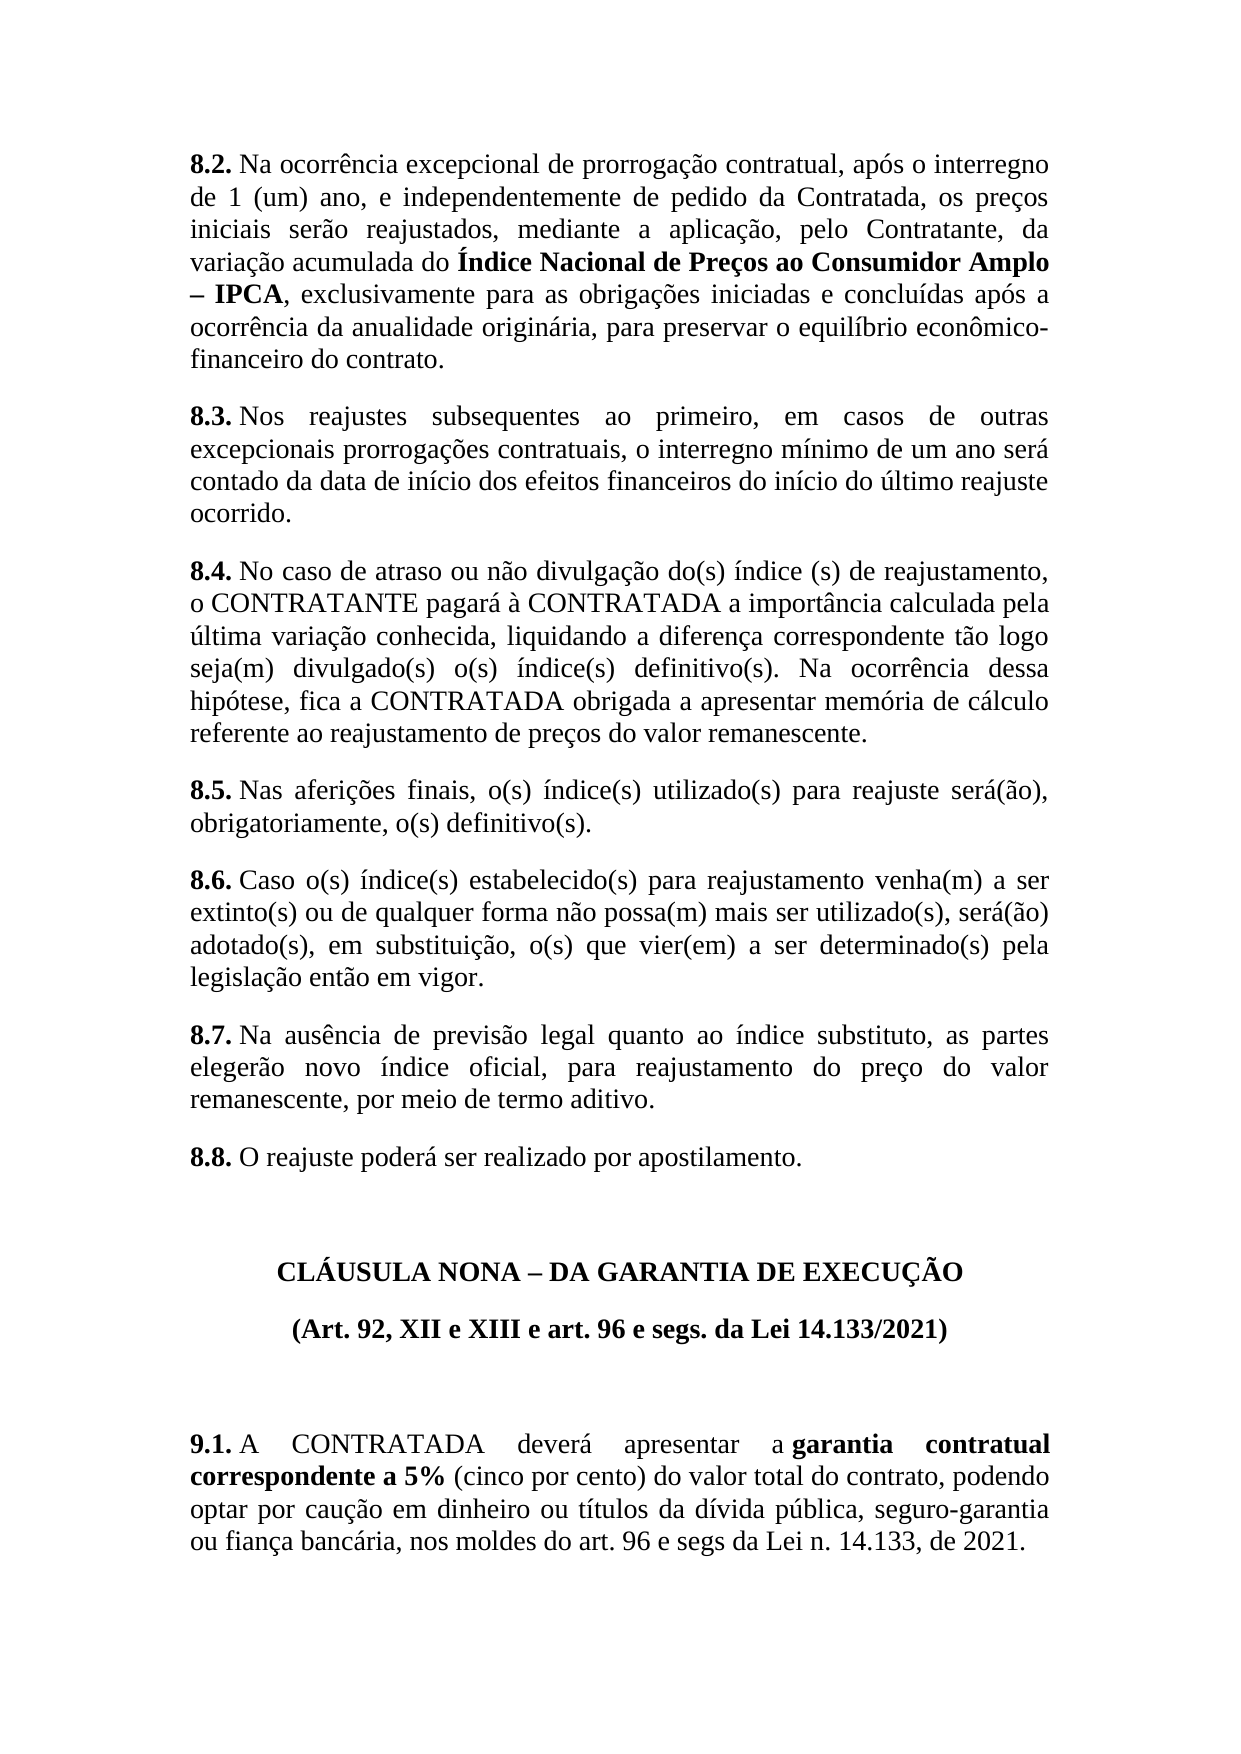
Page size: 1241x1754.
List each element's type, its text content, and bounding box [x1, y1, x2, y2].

text 8.6. Caso o(s) índice(s) estabelecido(s) para reajustamento venha(m) a ser extinto(s) ou de qualquer forma não possa(m) mais ser utilizado(s), será(ão) adotado(s), em substituição, o(s) que vier(em) a ser determinado(s) pela legislação então em vigor. [190, 863, 1051, 993]
text 8.3. Nos reajustes subsequentes ao primeiro, em casos de outras excepcionais prorrogações contratuais, o interregno mínimo de um ano será contado da data de início dos efeitos financeiros do início do último reajuste ocorrido. [190, 399, 1051, 529]
text 8.4. No caso de atraso ou não divulgação do(s) índice (s) de reajustamento, o CONTRATANTE pagará à CONTRATADA a importância calculada pela última variação conhecida, liquidando a diferença correspondente tão logo seja(m) divulgado(s) o(s) índice(s) definitivo(s). Na ocorrência dessa hipótese, fica a CONTRATADA obrigada a apresentar memória de cálculo referente ao reajustamento de preços do valor remanescente. [190, 554, 1051, 748]
text 8.7. Na ausência de previsão legal quanto ao índice substituto, as partes elegerão novo índice oficial, para reajustamento do preço do valor remanescente, por meio de termo aditivo. [190, 1018, 1051, 1115]
text (Art. 92, XII e XIII e art. 96 e segs. da Lei 14.133/2021) [190, 1312, 1051, 1344]
text 8.8. O reajuste poderá ser realizado por apostilamento. [190, 1140, 1051, 1172]
text 8.5. Nas aferições finais, o(s) índice(s) utilizado(s) para reajuste será(ão), obrigatoriamente, o(s) definitivo(s). [190, 773, 1051, 838]
text 8.2. Na ocorrência excepcional de prorrogação contratual, após o interregno de 1 (um) ano, e independentemente de pedido da Contratada, os preços iniciais serão reajustados, mediante a aplicação, pelo Contratante, da variação acumulada do Índice Nacional de Preços ao Consumidor Amplo – IPCA, exclusivamente para as obrigações iniciadas e concluídas após a ocorrência da anualidade originária, para preservar o equilíbrio econômico-financeiro do contrato. [190, 148, 1051, 374]
text CLÁUSULA NONA – DA GARANTIA DE EXECUÇÃO [190, 1255, 1051, 1287]
text 9.1. A CONTRATADA deverá apresentar a garantia contratual correspondente a 5% (cinco por cento) do valor total do contrato, podendo optar por caução em dinheiro ou títulos da dívida pública, seguro-garantia ou fiança bancária, nos moldes do art. 96 e segs da Lei n. 14.133, de 2021. [190, 1427, 1051, 1556]
